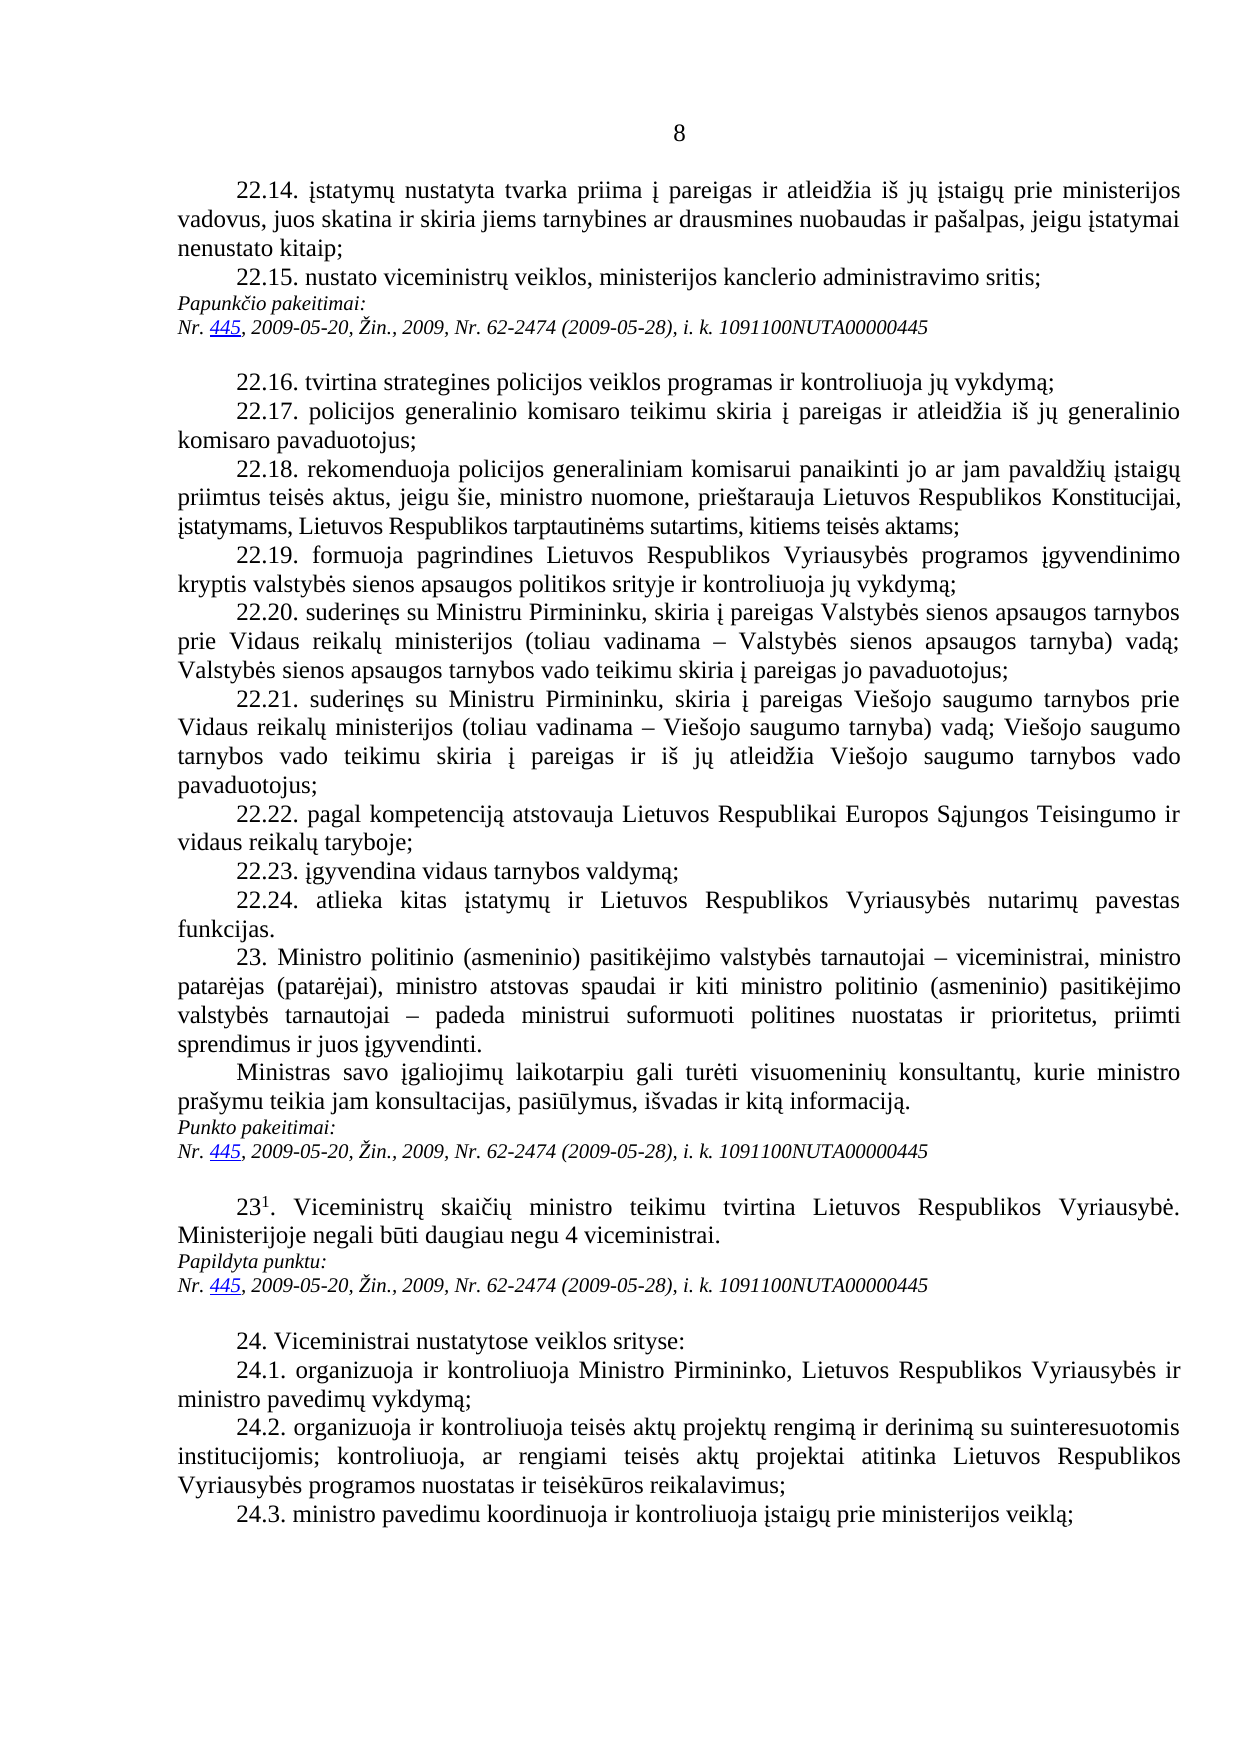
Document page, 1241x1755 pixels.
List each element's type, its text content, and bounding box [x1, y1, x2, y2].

text 22.24. atlieka kitas įstatymų ir Lietuvos Respublikos Vyriausybės nutarimų pavestas funkcijas. [177, 885, 1181, 942]
text 24. Viceministrai nustatytose veiklos srityse: [177, 1326, 1181, 1355]
text Punkto pakeitimai: [177, 1115, 1181, 1139]
text Papunkčio pakeitimai: [177, 291, 1181, 315]
text 24.1. organizuoja ir kontroliuoja Ministro Pirmininko, Lietuvos Respublikos Vyriausybės ir ministro pavedimų vykdymą; [177, 1355, 1181, 1412]
text 22.18. rekomenduoja policijos generaliniam komisarui panaikinti jo ar jam pavaldžių įstaigų priimtus teisės aktus, jeigu šie, ministro nuomone, prieštarauja Lietuvos Respublikos Konstitucijai, įstatymams, Lietuvos Respublikos tarptautinėms sutartims, kitiems teisės aktams; [177, 454, 1181, 540]
text 22.16. tvirtina strategines policijos veiklos programas ir kontroliuoja jų vykdymą; [177, 367, 1181, 396]
text 22.14. įstatymų nustatyta tvarka priima į pareigas ir atleidžia iš jų įstaigų prie ministerijos vadovus, juos skatina ir skiria jiems tarnybines ar drausmines nuobaudas ir pašalpas, jeigu įstatymai nenustato kitaip; [177, 176, 1181, 262]
text Nr. 445, 2009-05-20, Žin., 2009, Nr. 62-2474 (2009-05-28), i. k. 1091100NUTA00000445 [177, 1139, 1181, 1163]
text 231. Viceministrų skaičių ministro teikimu tvirtina Lietuvos Respublikos Vyriausybė. Ministerijoje negali būti daugiau negu 4 viceministrai. [177, 1192, 1181, 1249]
text 22.15. nustato viceministrų veiklos, ministerijos kanclerio administravimo sritis; [177, 262, 1181, 291]
text 22.19. formuoja pagrindines Lietuvos Respublikos Vyriausybės programos įgyvendinimo kryptis valstybės sienos apsaugos politikos srityje ir kontroliuoja jų vykdymą; [177, 540, 1181, 597]
text 24.3. ministro pavedimu koordinuoja ir kontroliuoja įstaigų prie ministerijos veiklą; [177, 1499, 1181, 1527]
text Nr. 445, 2009-05-20, Žin., 2009, Nr. 62-2474 (2009-05-28), i. k. 1091100NUTA00000445 [177, 315, 1181, 339]
text Ministras savo įgaliojimų laikotarpiu gali turėti visuomeninių konsultantų, kurie ministro prašymu teikia jam konsultacijas, pasiūlymus, išvadas ir kitą informaciją. [177, 1057, 1181, 1115]
text 22.17. policijos generalinio komisaro teikimu skiria į pareigas ir atleidžia iš jų generalinio komisaro pavaduotojus; [177, 396, 1181, 454]
text 24.2. organizuoja ir kontroliuoja teisės aktų projektų rengimą ir derinimą su suinteresuotomis institucijomis; kontroliuoja, ar rengiami teisės aktų projektai atitinka Lietuvos Respublikos Vyriausybės programos nuostatas ir teisėkūros reikalavimus; [177, 1412, 1181, 1499]
text Nr. 445, 2009-05-20, Žin., 2009, Nr. 62-2474 (2009-05-28), i. k. 1091100NUTA00000445 [177, 1273, 1181, 1297]
text 22.22. pagal kompetenciją atstovauja Lietuvos Respublikai Europos Sąjungos Teisingumo ir vidaus reikalų taryboje; [177, 799, 1181, 856]
text 22.20. suderinęs su Ministru Pirmininku, skiria į pareigas Valstybės sienos apsaugos tarnybos prie Vidaus reikalų ministerijos (toliau vadinama – Valstybės sienos apsaugos tarnyba) vadą; Valstybės sienos apsaugos tarnybos vado teikimu skiria į pareigas jo pavaduotojus; [177, 597, 1181, 684]
text 22.21. suderinęs su Ministru Pirmininku, skiria į pareigas Viešojo saugumo tarnybos prie Vidaus reikalų ministerijos (toliau vadinama – Viešojo saugumo tarnyba) vadą; Viešojo saugumo tarnybos vado teikimu skiria į pareigas ir iš jų atleidžia Viešojo saugumo tarnybos vado pavaduotojus; [177, 684, 1181, 799]
text 22.23. įgyvendina vidaus tarnybos valdymą; [177, 856, 1181, 885]
text Papildyta punktu: [177, 1249, 1181, 1273]
text 23. Ministro politinio (asmeninio) pasitikėjimo valstybės tarnautojai – viceministrai, ministro patarėjas (patarėjai), ministro atstovas spaudai ir kiti ministro politinio (asmeninio) pasitikėjimo valstybės tarnautojai – padeda ministrui suformuoti politines nuostatas ir prioritetus, priimti sprendimus ir juos įgyvendinti. [177, 942, 1181, 1057]
